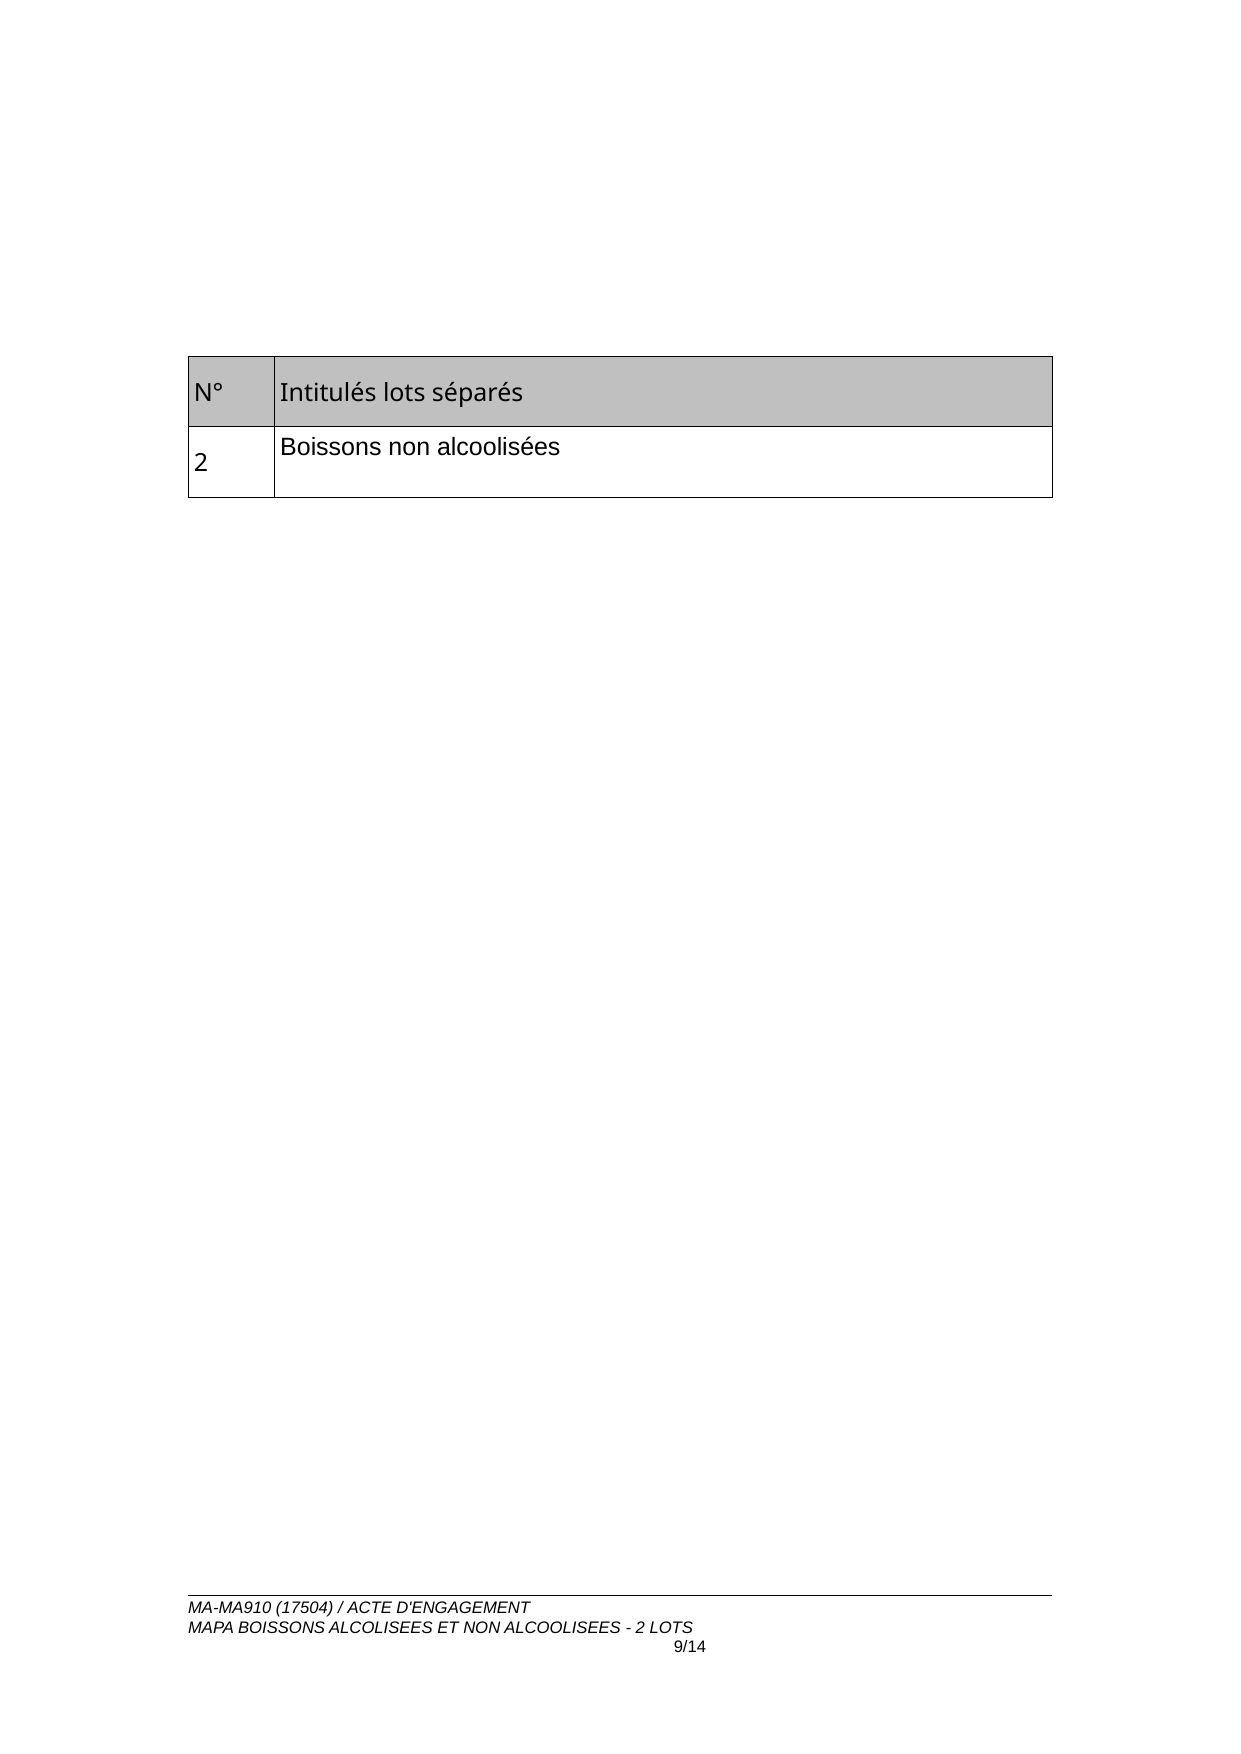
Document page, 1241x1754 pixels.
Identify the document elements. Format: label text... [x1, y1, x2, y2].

table_cell 2 [189, 427, 274, 497]
table_header N° [189, 357, 274, 426]
table_header Intitulés lots séparés [275, 357, 1052, 426]
table_cell Boissons non alcoolisées [275, 427, 1052, 497]
